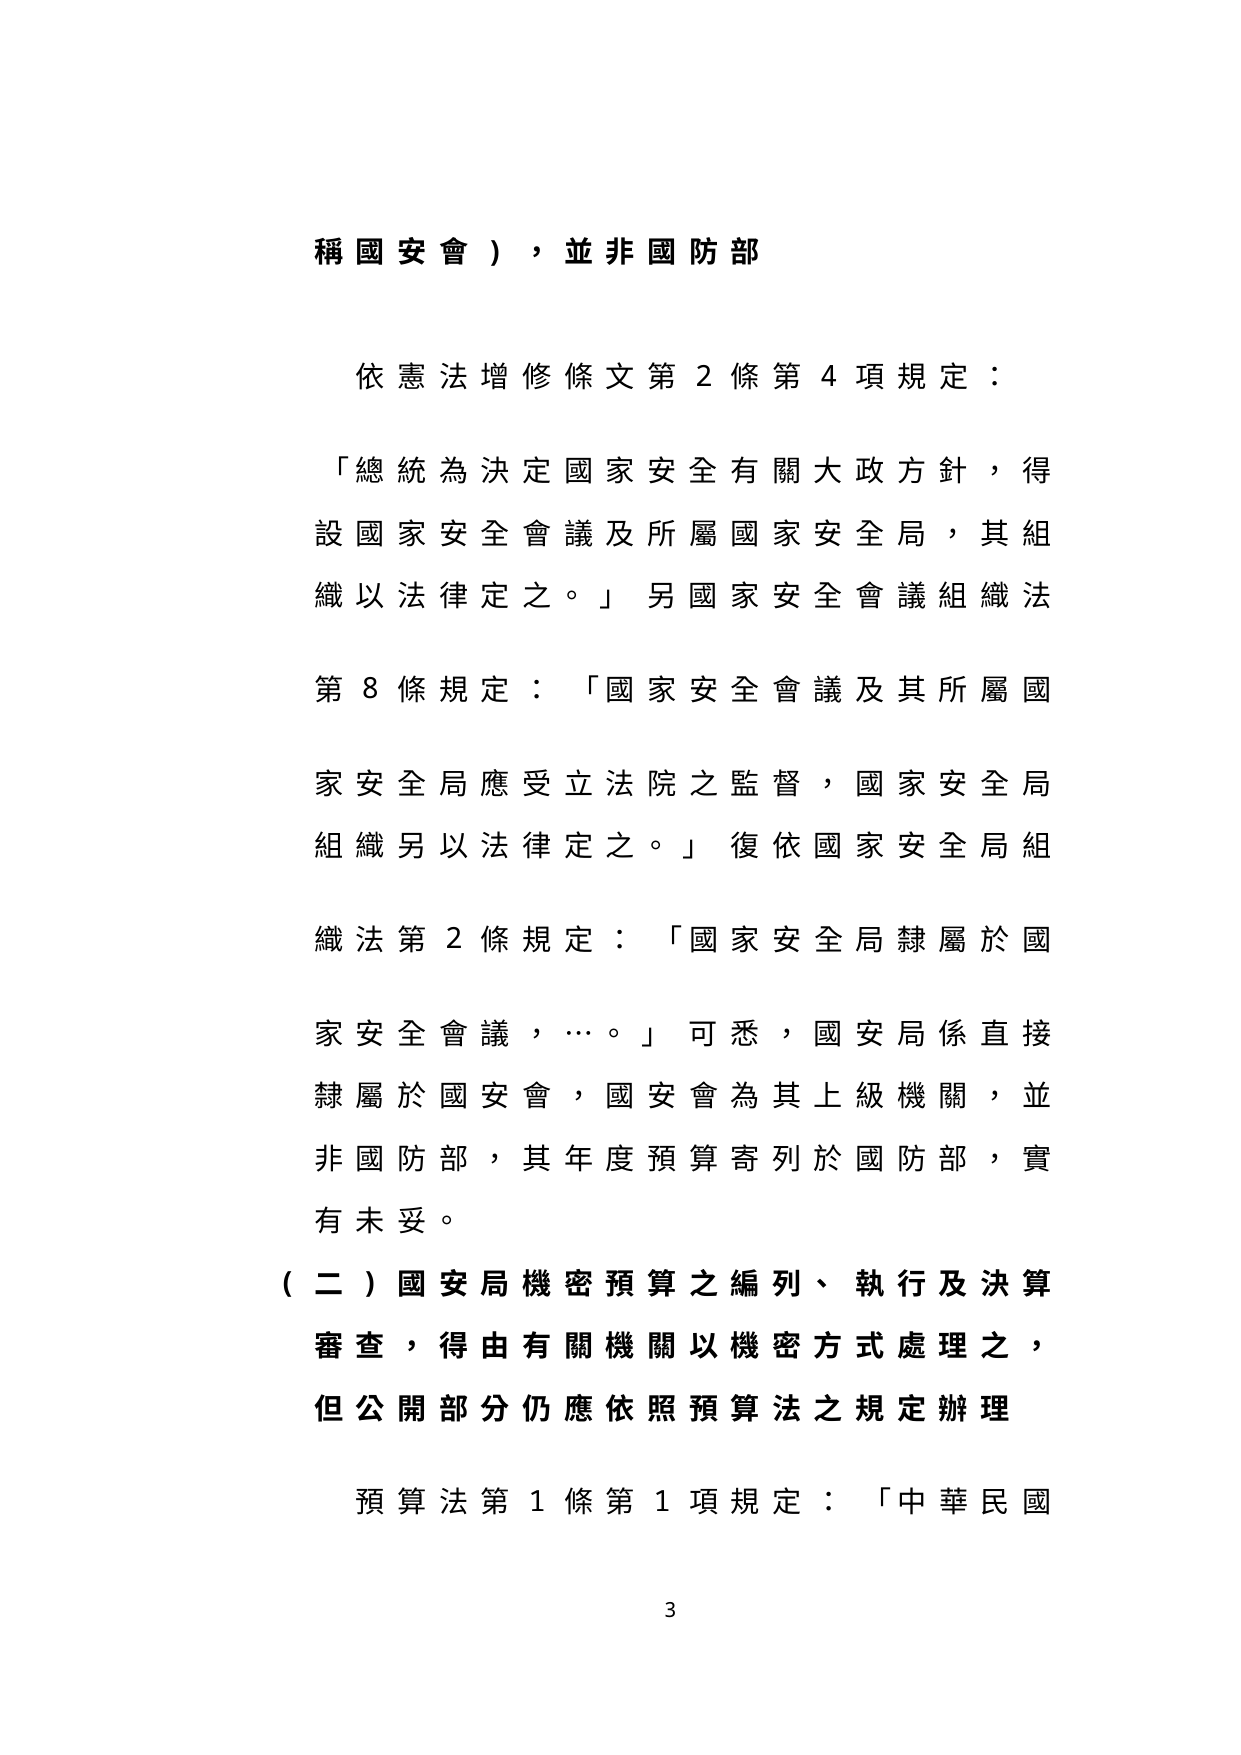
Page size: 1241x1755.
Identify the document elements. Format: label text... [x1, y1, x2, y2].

text 稱國安會)，並非國防部 [242, 177, 1058, 302]
text (二)國安局機密預算之編列、執行及決算審查，得由有關機關以機密方式處理之，但公開部分仍應依照預算法之規定辦理 [242, 1240, 1058, 1427]
text 依憲法增修條文第2條第4項規定：「總統為決定國家安全有關大政方針，得設國家安全會議及所屬國家安全局，其組織以法律定之。」另國家安全會議組織法第8條規定：「國家安全會議及其所屬國家安全局應受立法院之監督，國家安全局組織另以法律定之。」復依國家安全局組織法第2條規定：「國家安全局隸屬於國家安全會議，…。」可悉，國安局係直接隸屬於國安會，國安會為其上級機關，並非國防部，其年度預算寄列於國防部，實有未妥。 [271, 302, 1058, 1240]
text 預算法第1條第1項規定：「中華民國 [271, 1427, 1058, 1552]
